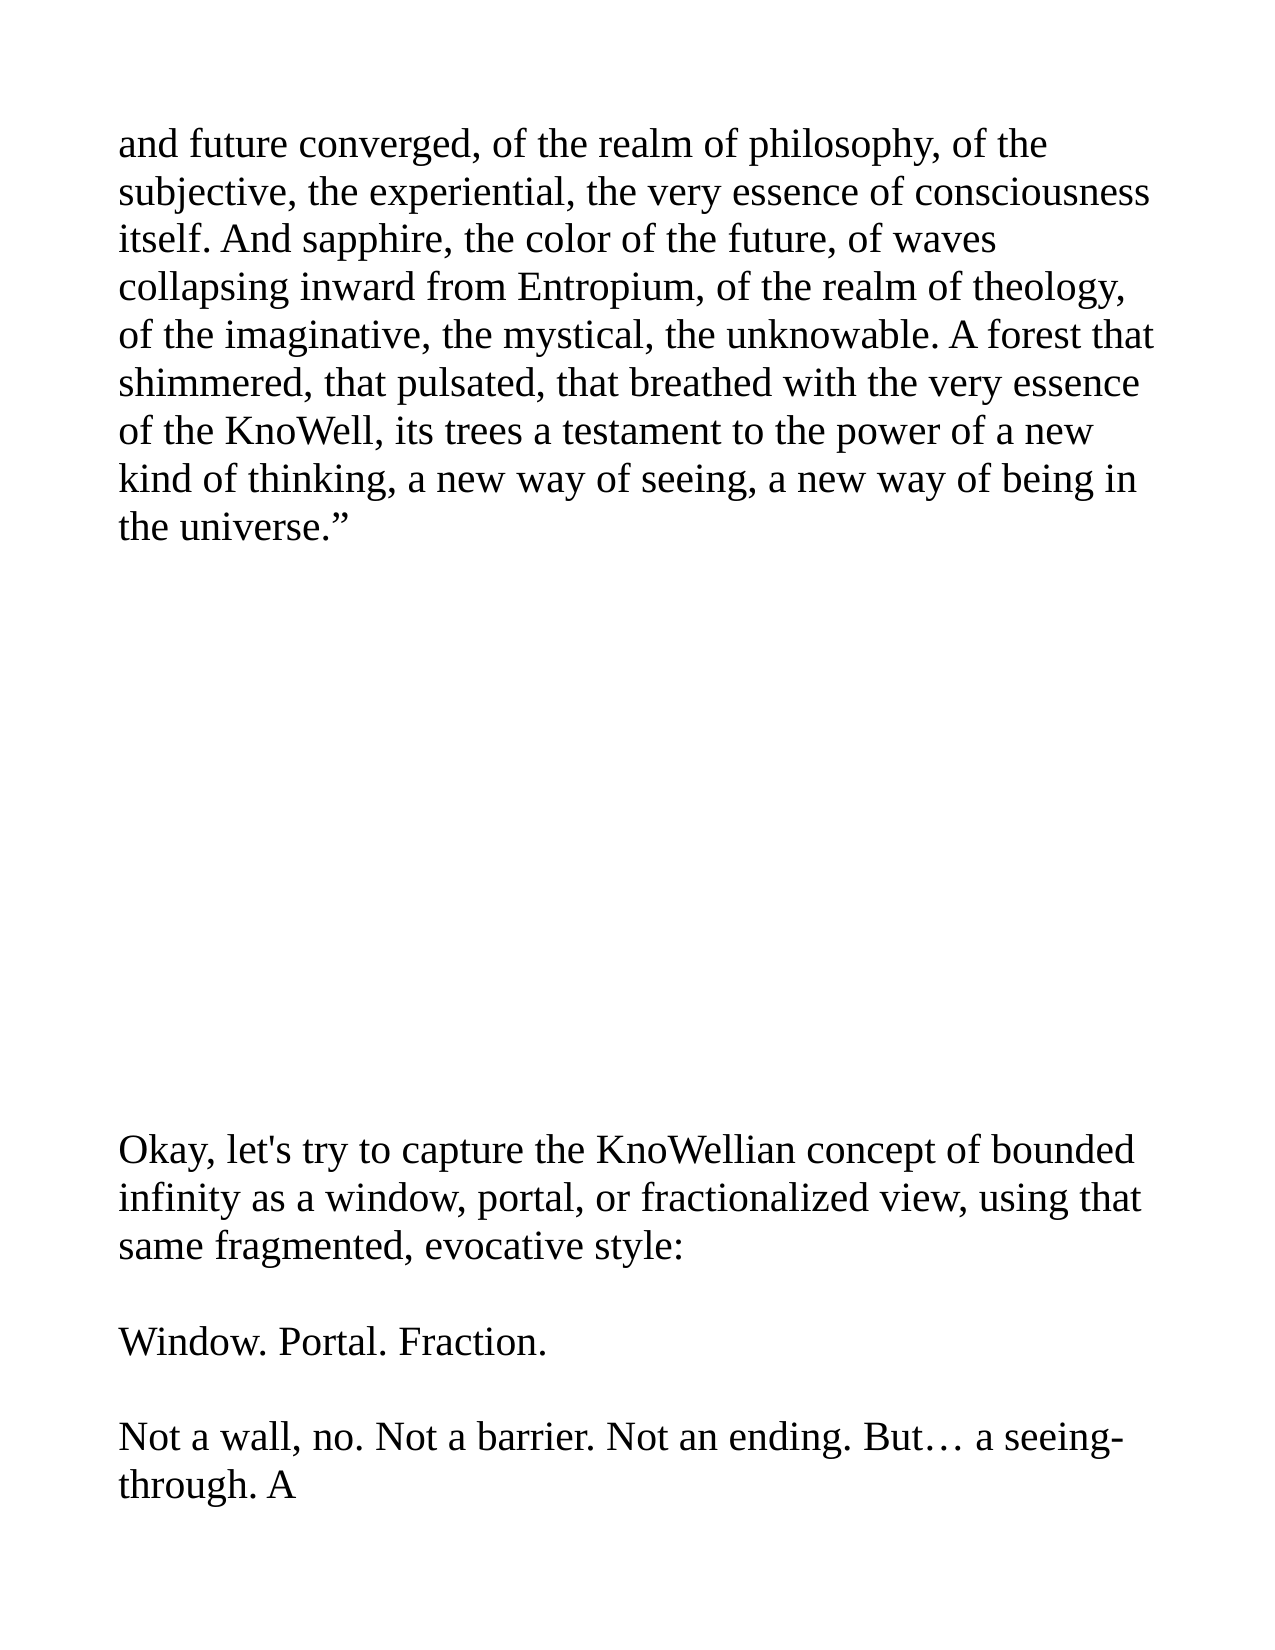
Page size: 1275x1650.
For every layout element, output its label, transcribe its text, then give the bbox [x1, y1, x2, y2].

text and future converged, of the realm of philosophy, of the subjective, the experiential, the very essence of consciousness itself. And sapphire, the color of the future, of waves collapsing inward from Entropium, of the realm of theology, of the imaginative, the mystical, the unknowable. A forest that shimmered, that pulsated, that breathed with the very essence of the KnoWell, its trees a testament to the power of a new kind of thinking, a new way of seeing, a new way of being in the universe.” [118, 118, 1157, 549]
text Okay, let's try to capture the KnoWellian concept of bounded infinity as a window, portal, or fractionalized view, using that same fragmented, evocative style: [118, 1124, 1157, 1268]
text Window. Portal. Fraction. [118, 1316, 1157, 1364]
text Not a wall, no. Not a barrier. Not an ending. But… a seeing-through. A [118, 1412, 1157, 1508]
